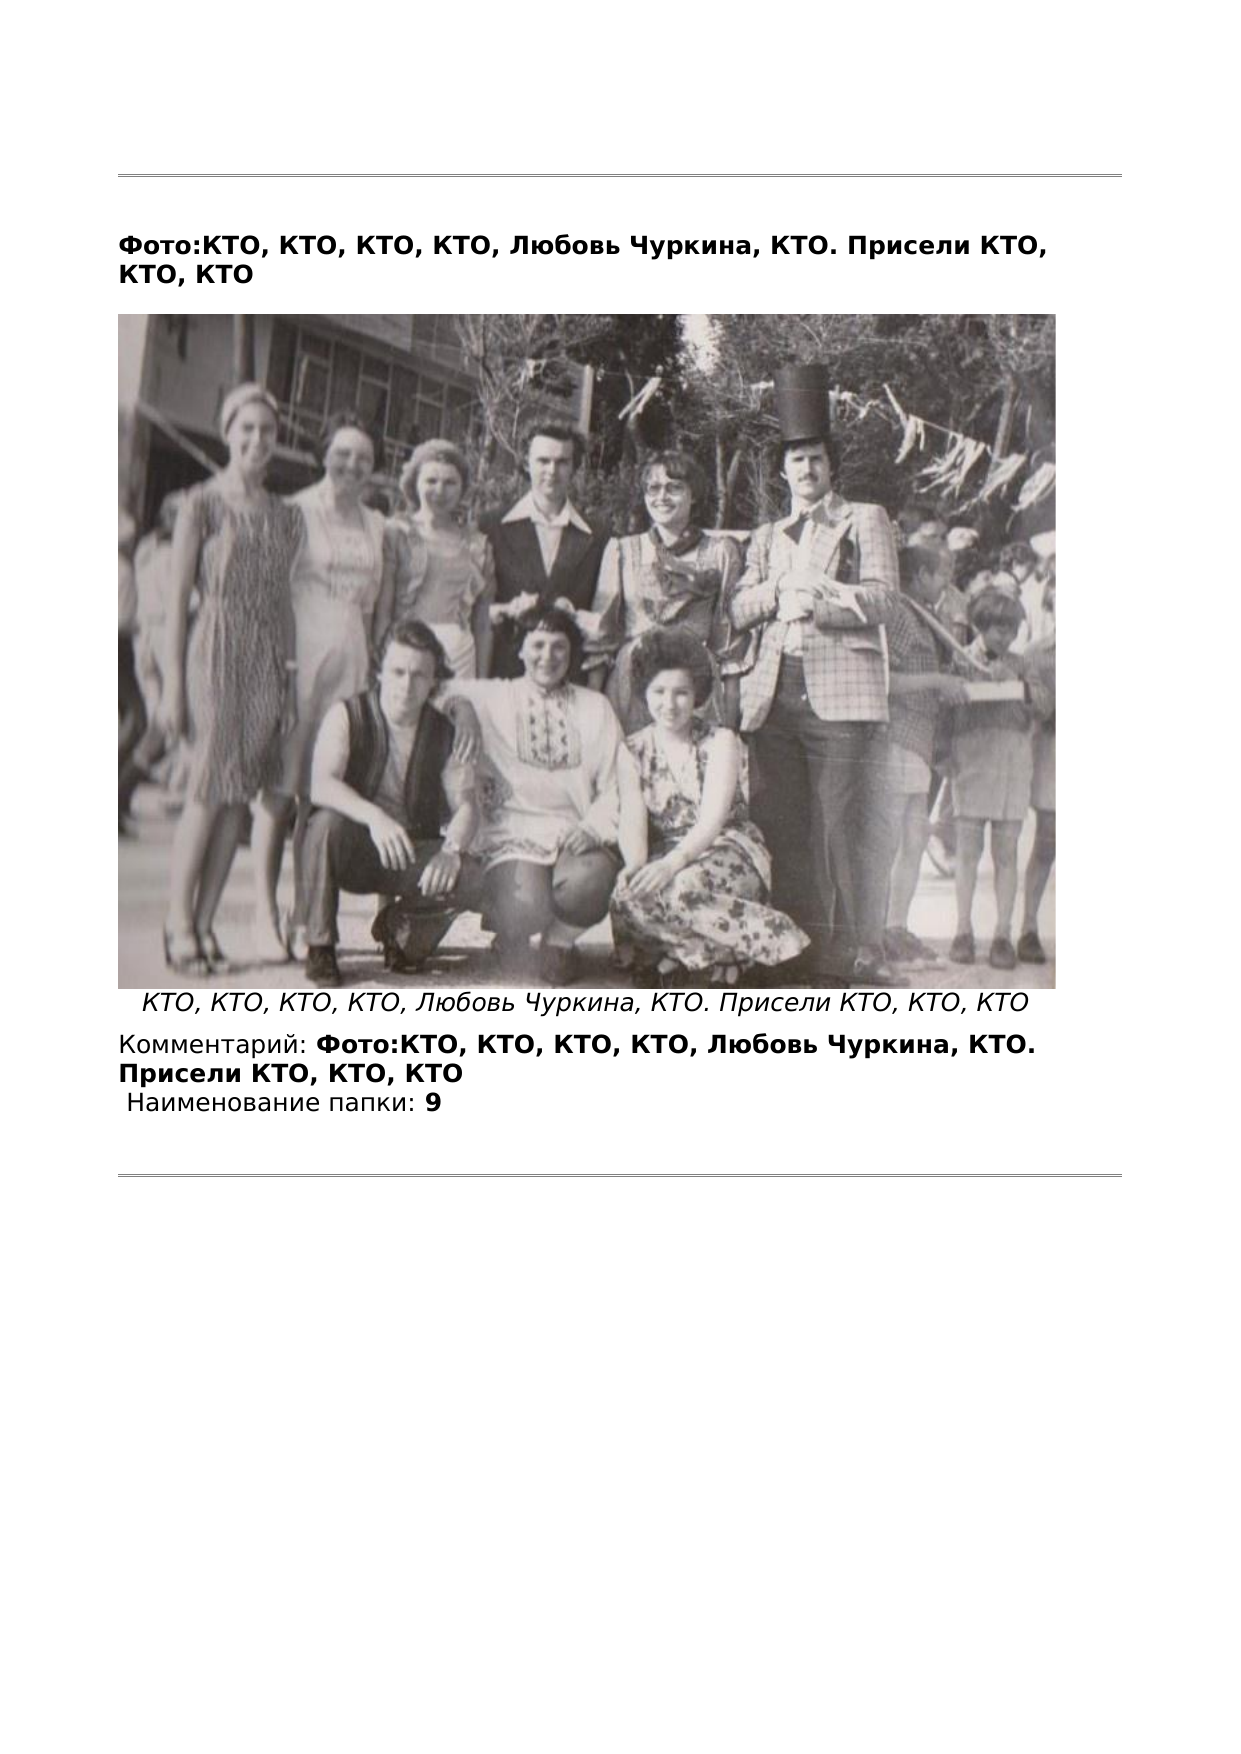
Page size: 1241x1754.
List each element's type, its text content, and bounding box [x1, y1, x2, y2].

picture [118, 314, 1056, 989]
text [118, 118, 1122, 147]
subtitle Фото:КТО, КТО, КТО, КТО, Любовь Чуркина, КТО. Присели КТО, КТО, КТО [118, 231, 1122, 289]
text КТО, КТО, КТО, КТО, Любовь Чуркина, КТО. Присели КТО, КТО, КТО [118, 989, 1056, 1017]
text Комментарий: Фото:КТО, КТО, КТО, КТО, Любовь Чуркина, КТО. Присели КТО, КТО, КТО Наименование папки: 9 [118, 1030, 1122, 1147]
